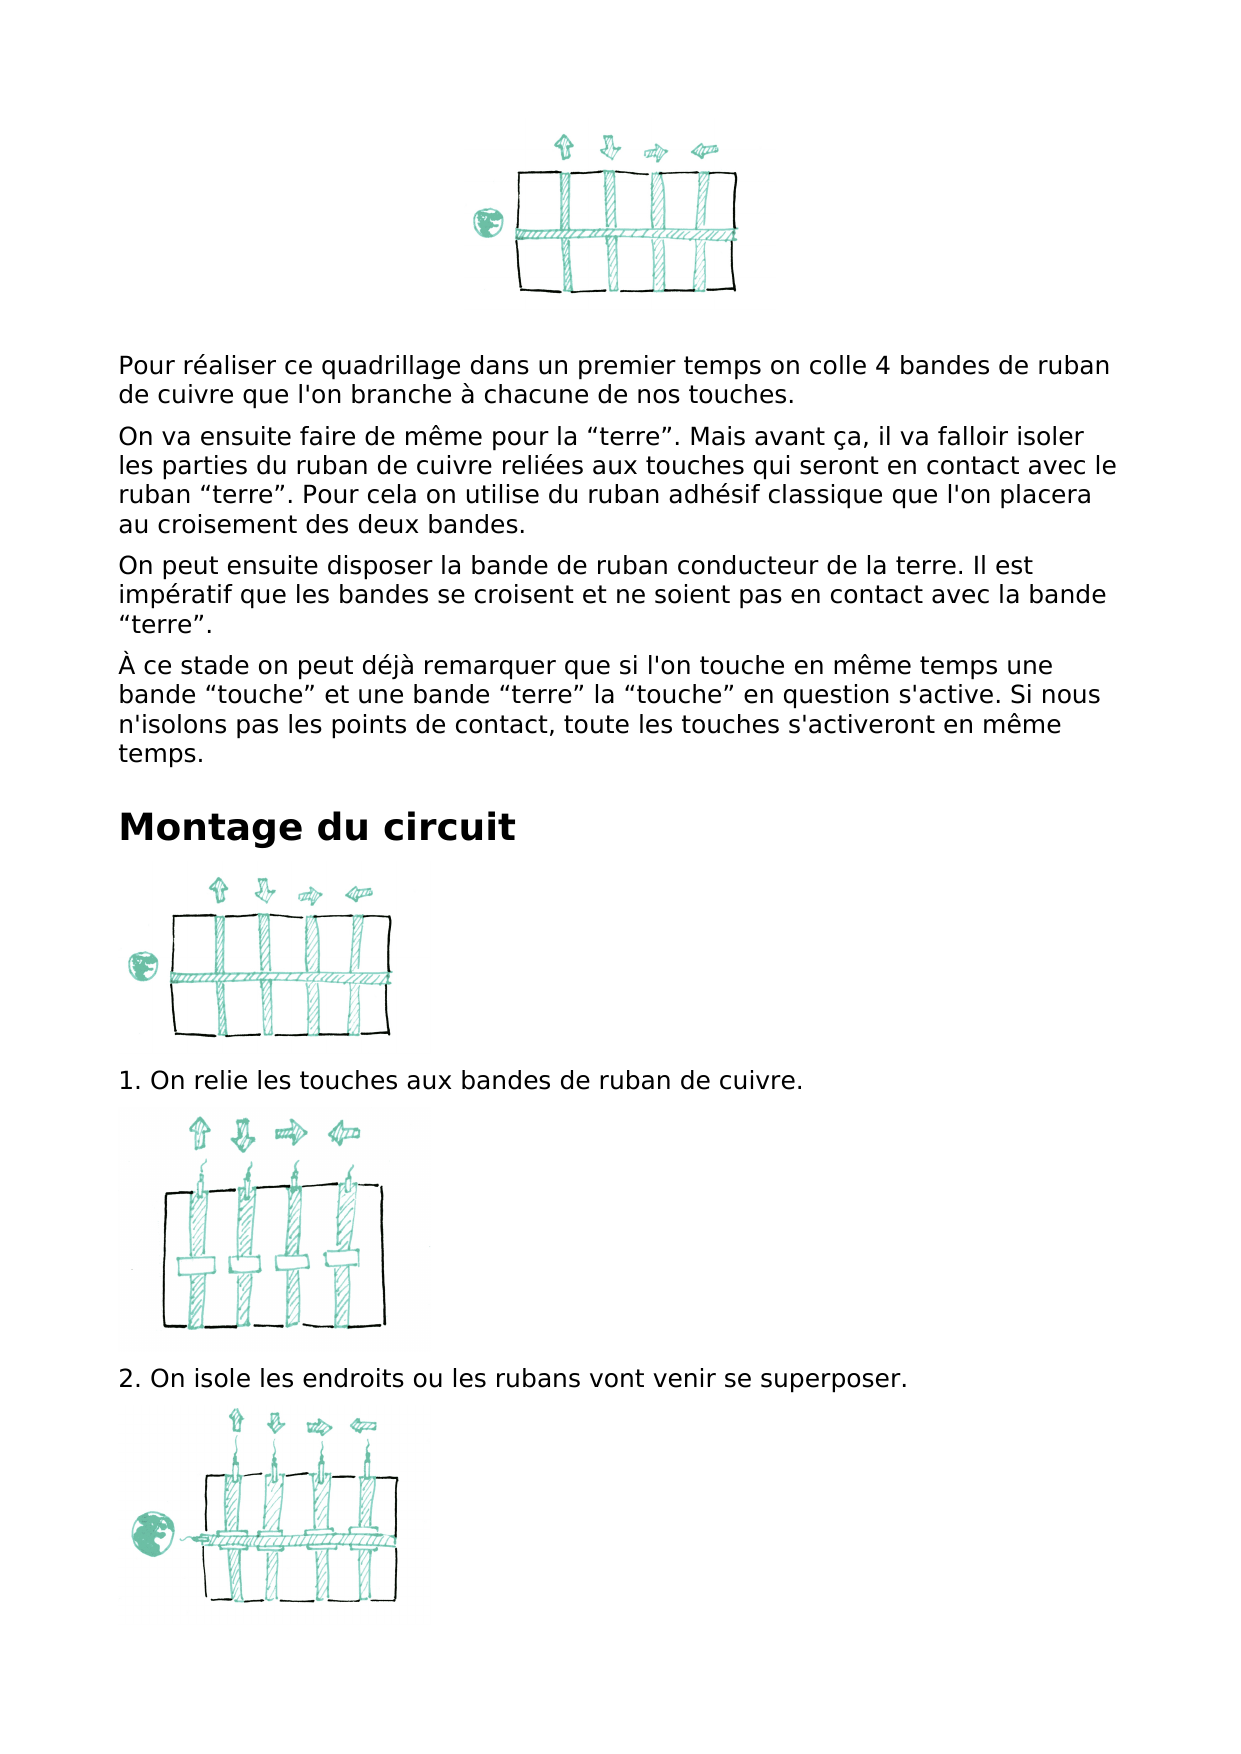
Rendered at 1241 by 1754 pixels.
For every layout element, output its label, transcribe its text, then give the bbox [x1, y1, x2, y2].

text Pour réaliser ce quadrillage dans un premier temps on colle 4 bandes de ruban de cuivre que l'on branche à chacune de nos touches. [118, 352, 1122, 410]
text On peut ensuite disposer la bande de ruban conducteur de la terre. Il est impératif que les bandes se croisent et ne soient pas en contact avec la bande “terre”. [118, 552, 1122, 639]
picture [118, 1405, 431, 1625]
text 2. On isole les endroits ou les rubans vont venir se superposer. [118, 1364, 1122, 1393]
text 1. On relie les touches aux bandes de ruban de cuivre. [118, 1066, 1122, 1095]
text On va ensuite faire de même pour la “terre”. Mais avant ça, il va falloir isoler les parties du ruban de cuivre reliées aux touches qui seront en contact avec le ruban “terre”. Pour cela on utilise du ruban adhésif classique que l'on placera au croisement des deux bandes. [118, 422, 1122, 539]
text À ce stade on peut déjà remarquer que si l'on touche en même temps une bande “touche” et une bande “terre” la “touche” en question s'active. Si nous n'isolons pas les points de contact, toute les touches s'activeront en même temps. [118, 652, 1122, 768]
picture [118, 861, 431, 1054]
picture [463, 118, 777, 310]
picture [118, 1107, 431, 1352]
subtitle Montage du circuit [118, 806, 1122, 849]
